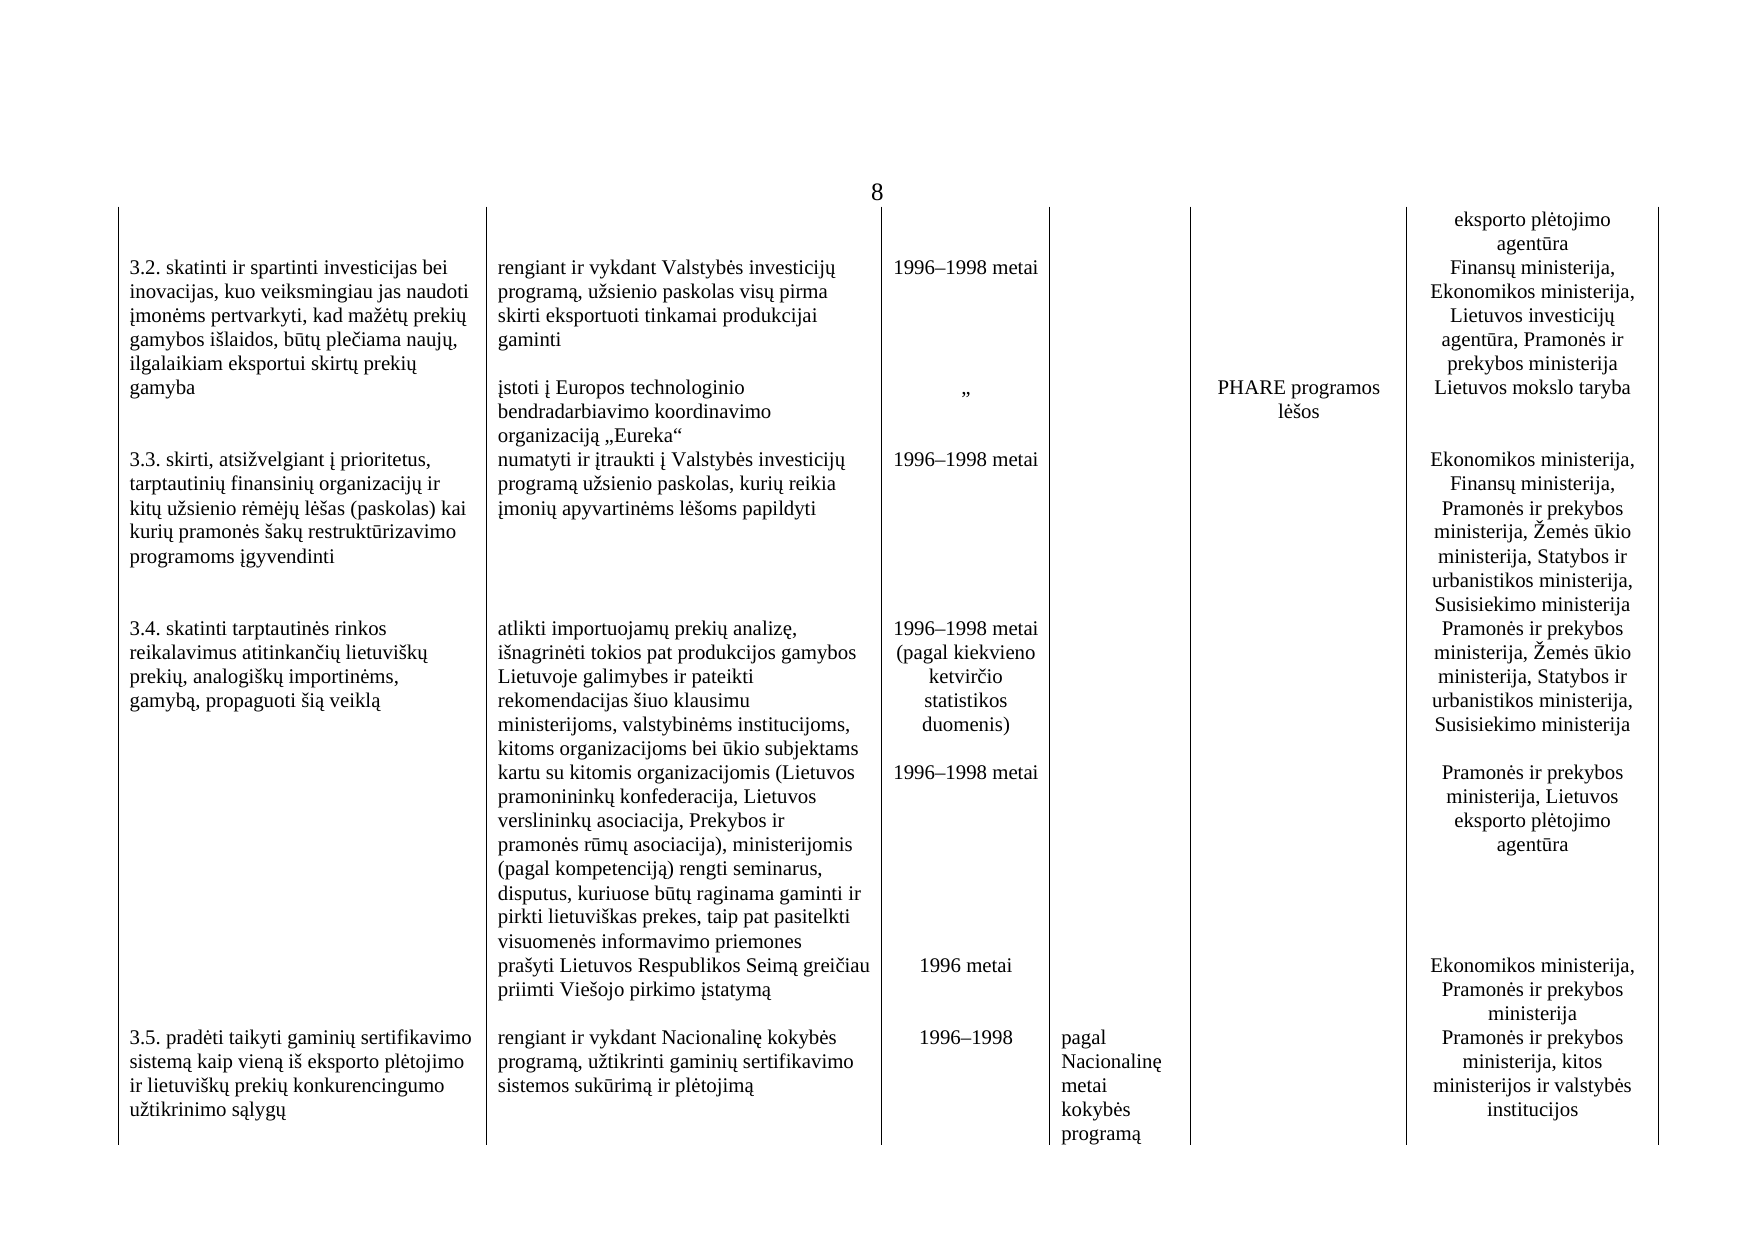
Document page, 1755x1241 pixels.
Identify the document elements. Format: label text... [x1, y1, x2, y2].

table_cell PHARE programos lėšos [1191, 375, 1406, 447]
table_cell rengiant ir vykdant Valstybės investicijų programą, užsienio paskolas visų pirma skirti eksportuoti tinkamai produkcijai gaminti [487, 255, 881, 375]
table_cell [1050, 760, 1190, 953]
table_cell Lietuvos mokslo taryba [1407, 375, 1658, 447]
table_cell [1050, 207, 1190, 255]
table_cell Pramonės ir prekybos ministerija, Žemės ūkio ministerija, Statybos ir urbanistikos ministerija, Susisiekimo ministerija [1407, 616, 1658, 760]
table_cell Finansų ministerija, Ekonomikos ministerija, Lietuvos investicijų agentūra, Pramonės ir prekybos ministerija [1407, 255, 1658, 375]
table_cell 1996–1998 metai [882, 255, 1049, 375]
table_cell „ [882, 375, 1049, 447]
table_cell [487, 207, 881, 255]
table_cell [1050, 616, 1190, 760]
table_cell [119, 207, 486, 255]
table_cell 1996–1998 metai [882, 760, 1049, 953]
table_cell 1996–1998 metai (pagal kiekvieno ketvirčio statistikos duomenis) [882, 616, 1049, 760]
table_cell [1050, 255, 1190, 375]
table_cell 3.5. pradėti taikyti gaminių sertifikavimo sistemą kaip vieną iš eksporto plėtojimo ir lietuviškų prekių konkurencingumo užtikrinimo sąlygų [119, 1025, 486, 1145]
table_cell [1191, 760, 1406, 953]
table_cell rengiant ir vykdant Nacionalinę kokybės programą, užtikrinti gaminių sertifikavimo sistemos sukūrimą ir plėtojimą [487, 1025, 881, 1145]
table_cell [1191, 447, 1406, 616]
table_cell prašyti Lietuvos Respublikos Seimą greičiau priimti Viešojo pirkimo įstatymą [487, 953, 881, 1025]
table_cell eksporto plėtojimo agentūra [1407, 207, 1658, 255]
table_cell [1191, 207, 1406, 255]
table_cell [1191, 255, 1406, 375]
table_cell Pramonės ir prekybos ministerija, kitos ministerijos ir valstybės institucijos [1407, 1025, 1658, 1145]
table_cell Pramonės ir prekybos ministerija, Lietuvos eksporto plėtojimo agentūra [1407, 760, 1658, 953]
table_cell 3.2. skatinti ir spartinti investicijas bei inovacijas, kuo veiksmingiau jas naudoti įmonėms pertvarkyti, kad mažėtų prekių gamybos išlaidos, būtų plečiama naujų, ilgalaikiam eksportui skirtų prekių gamyba [119, 255, 486, 447]
table_cell [1191, 953, 1406, 1025]
table_cell [882, 207, 1049, 255]
table_cell numatyti ir įtraukti į Valstybės investicijų programą užsienio paskolas, kurių reikia įmonių apyvartinėms lėšoms papildyti [487, 447, 881, 616]
table_cell kartu su kitomis organizacijomis (Lietuvos pramonininkų konfederacija, Lietuvos verslininkų asociacija, Prekybos ir pramonės rūmų asociacija), ministerijomis (pagal kompetenciją) rengti seminarus, disputus, kuriuose būtų raginama gaminti ir pirkti lietuviškas prekes, taip pat pasitelkti visuomenės informavimo priemones [487, 760, 881, 953]
table_cell pagal Nacionalinę metai kokybės programą [1050, 1025, 1190, 1145]
table_cell įstoti į Europos technologinio bendradarbiavimo koordinavimo organizaciją „Eureka“ [487, 375, 881, 447]
table_cell [1191, 616, 1406, 760]
table_cell [119, 760, 486, 953]
table_cell [119, 953, 486, 1025]
table_cell Ekonomikos ministerija, Finansų ministerija, Pramonės ir prekybos ministerija, Žemės ūkio ministerija, Statybos ir urbanistikos ministerija, Susisiekimo ministerija [1407, 447, 1658, 616]
table_cell atlikti importuojamų prekių analizę, išnagrinėti tokios pat produkcijos gamybos Lietuvoje galimybes ir pateikti rekomendacijas šiuo klausimu ministerijoms, valstybinėms institucijoms, kitoms organizacijoms bei ūkio subjektams [487, 616, 881, 760]
table_cell 1996–1998 [882, 1025, 1049, 1145]
table_cell Ekonomikos ministerija, Pramonės ir prekybos ministerija [1407, 953, 1658, 1025]
table_cell 3.3. skirti, atsižvelgiant į prioritetus, tarptautinių finansinių organizacijų ir kitų užsienio rėmėjų lėšas (paskolas) kai kurių pramonės šakų restruktūrizavimo programoms įgyvendinti [119, 447, 486, 616]
table_cell [1191, 1025, 1406, 1145]
table_cell [1050, 375, 1190, 447]
table_cell [1050, 447, 1190, 616]
table_cell [1050, 953, 1190, 1025]
table_cell 1996–1998 metai [882, 447, 1049, 616]
table_cell 3.4. skatinti tarptautinės rinkos reikalavimus atitinkančių lietuviškų prekių, analogiškų importinėms, gamybą, propaguoti šią veiklą [119, 616, 486, 760]
table_cell 1996 metai [882, 953, 1049, 1025]
